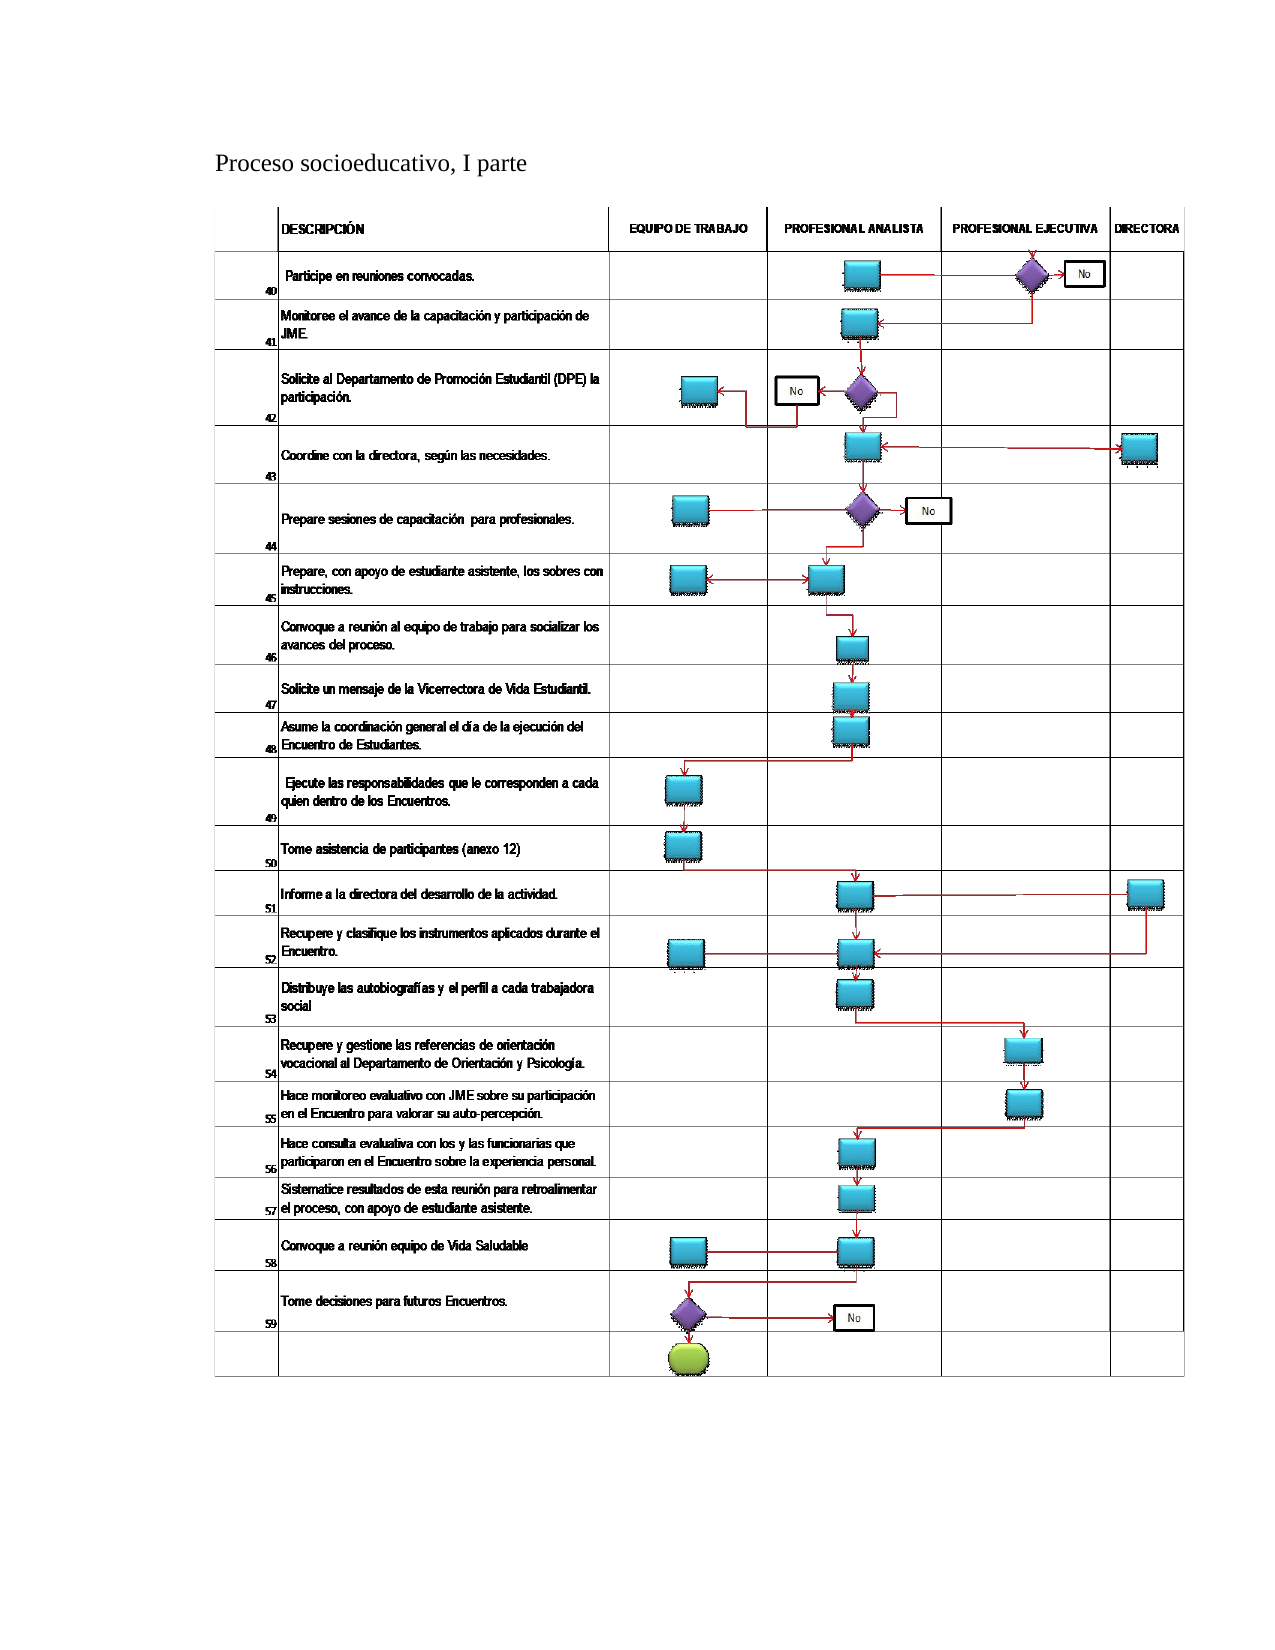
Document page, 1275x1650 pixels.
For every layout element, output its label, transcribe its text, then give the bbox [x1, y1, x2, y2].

text Proceso socioeducativo, I parte [215, 148, 984, 176]
picture [214, 207, 1185, 1377]
